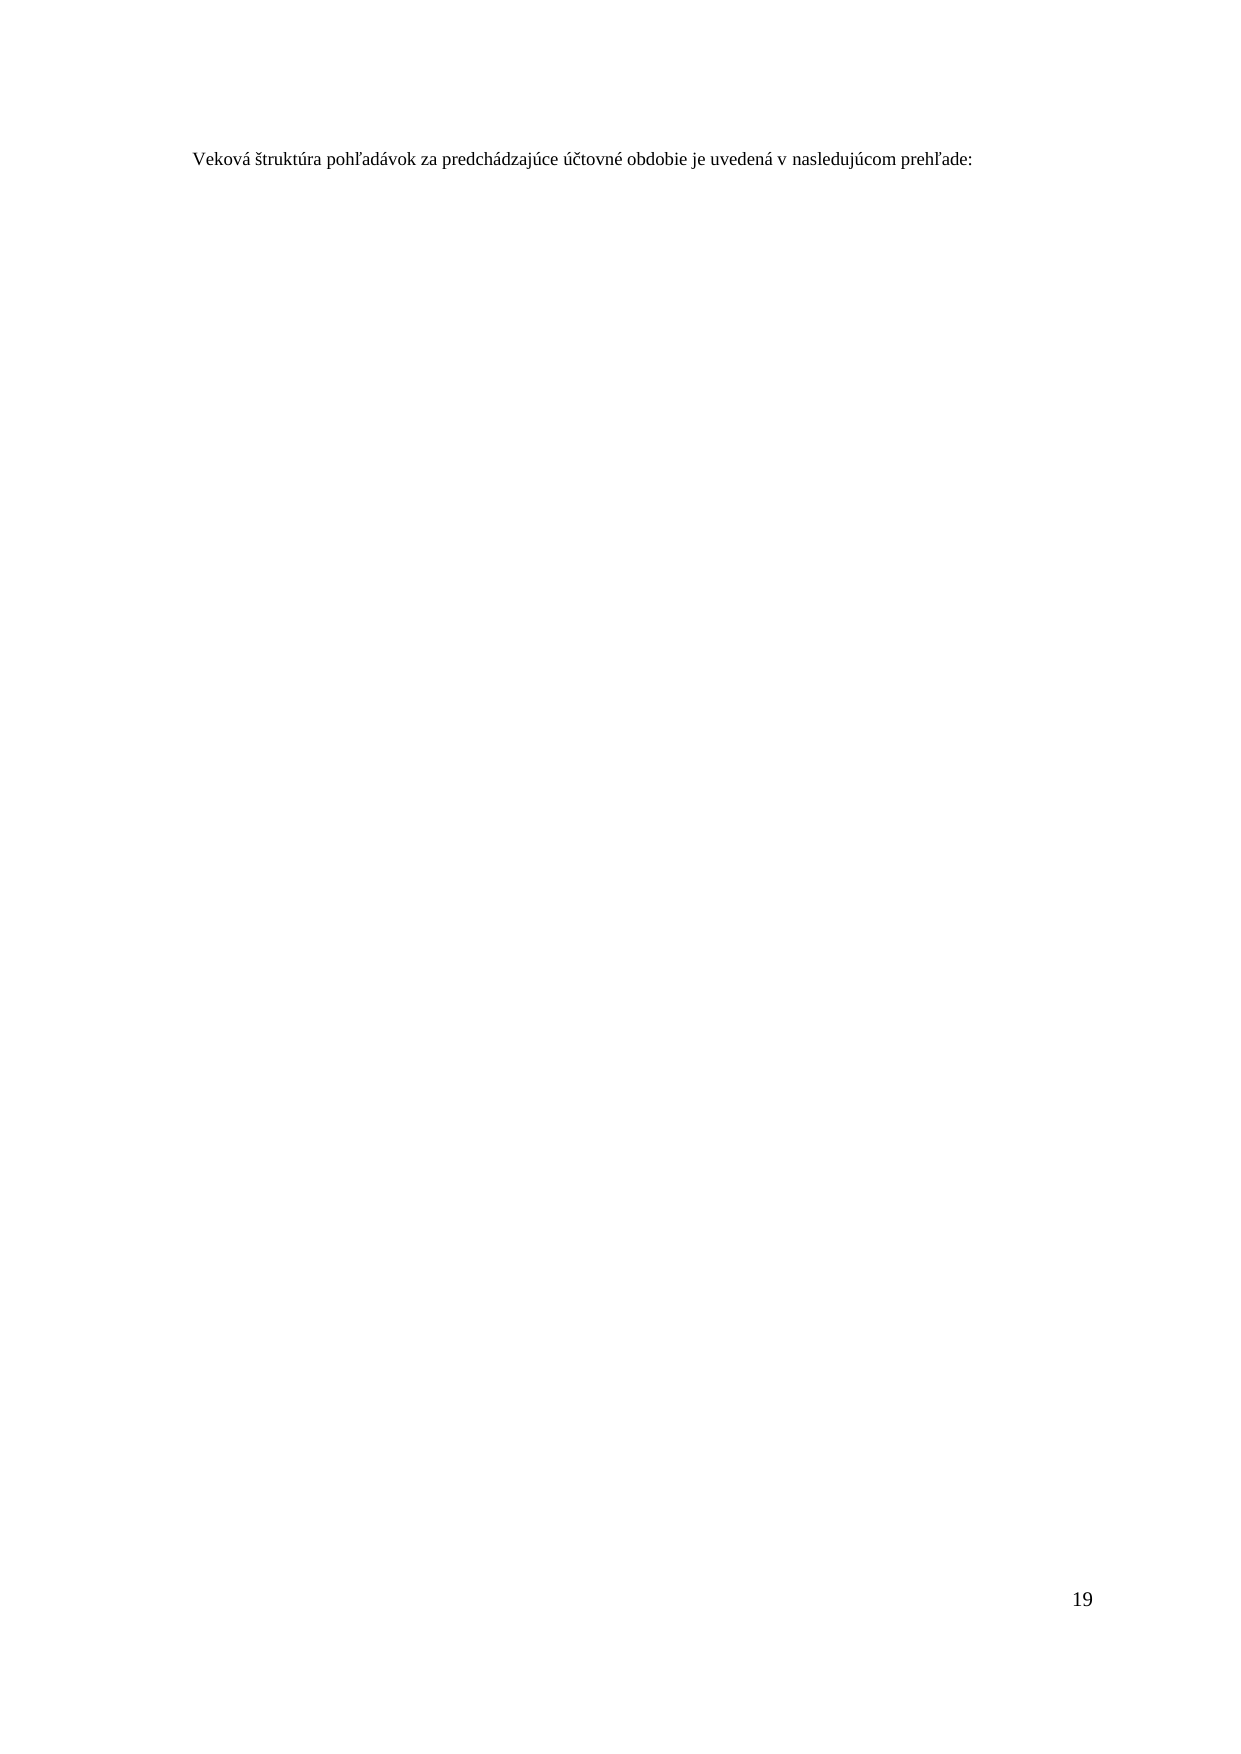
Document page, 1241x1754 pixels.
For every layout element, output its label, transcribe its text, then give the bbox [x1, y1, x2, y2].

text Veková štruktúra pohľadávok za predchádzajúce účtovné obdobie je uvedená v nasledujúcom prehľade: [192, 148, 1093, 169]
